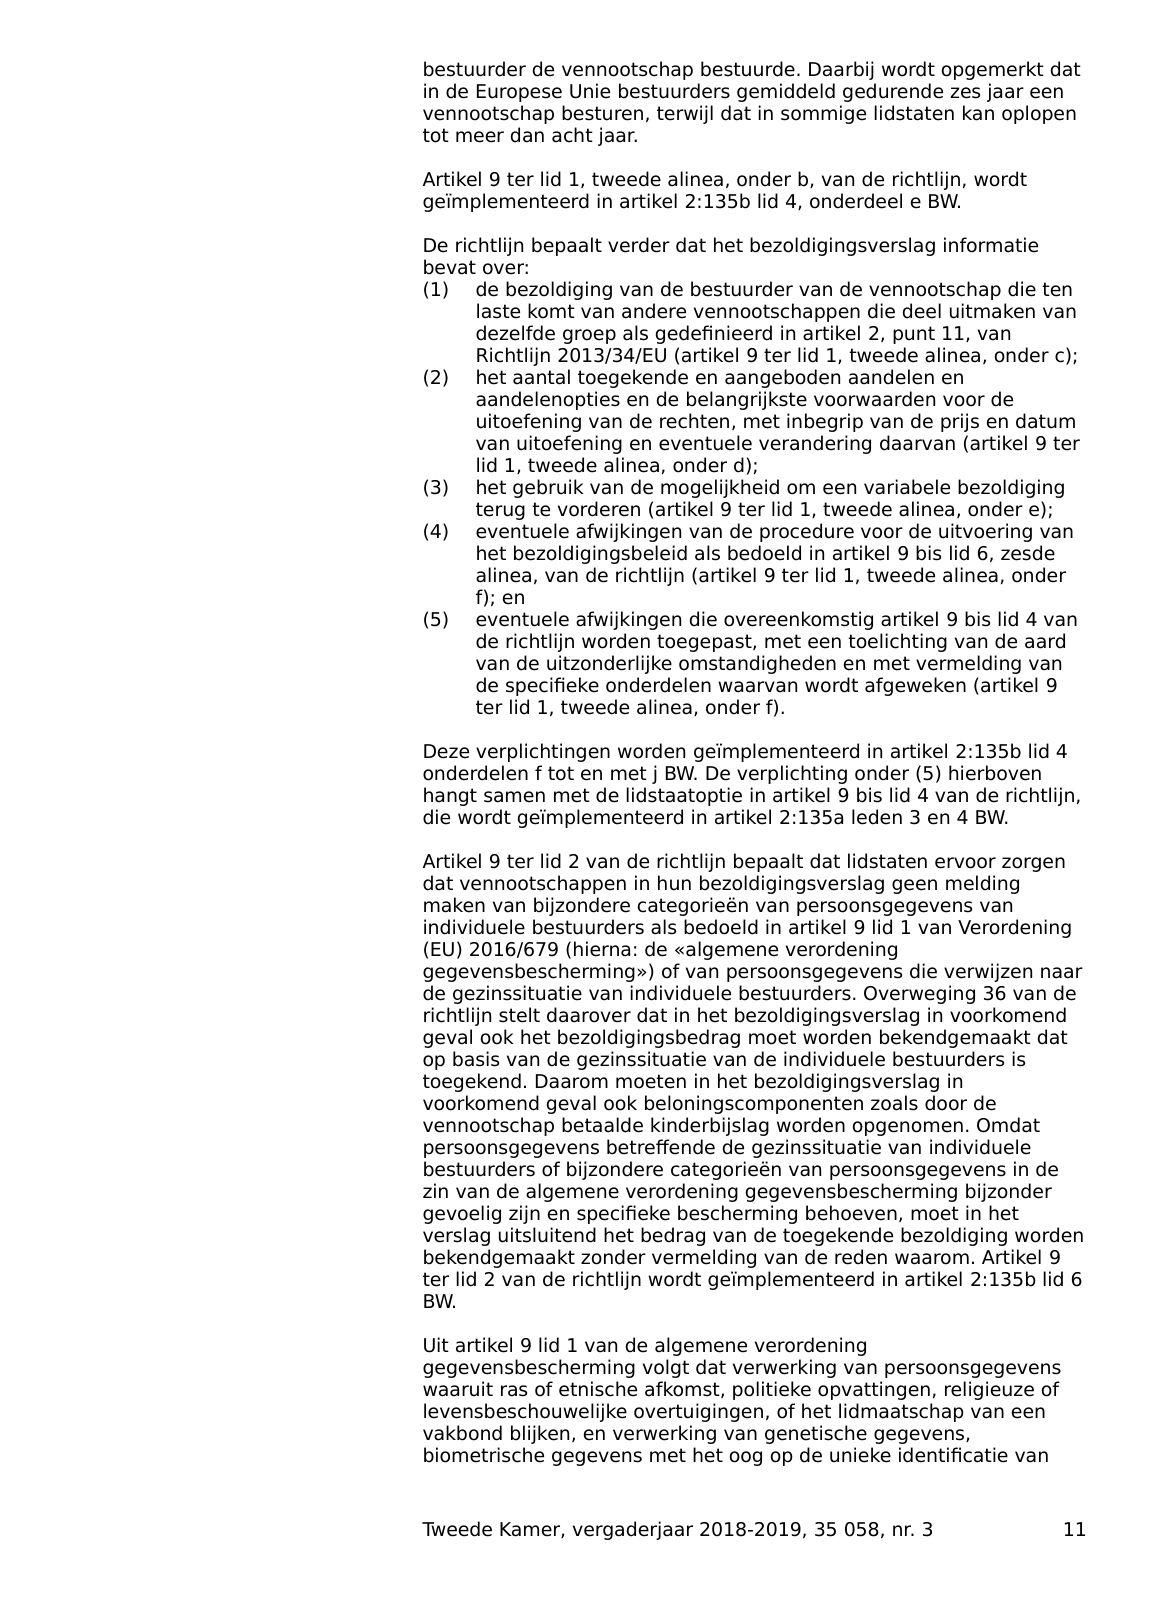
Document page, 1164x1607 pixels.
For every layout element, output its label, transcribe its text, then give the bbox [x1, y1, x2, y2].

text (3) het gebruik van de mogelijkheid om een variabele bezoldiging terug te vorderen (artikel 9 ter lid 1, tweede alinea, onder e); [422, 477, 1087, 521]
text Deze verplichtingen worden geïmplementeerd in artikel 2:135b lid 4 onderdelen f tot en met j BW. De verplichting onder (5) hierboven hangt samen met de lidstaatoptie in artikel 9 bis lid 4 van de richtlijn, die wordt geïmplementeerd in artikel 2:135a leden 3 en 4 BW. [422, 741, 1087, 829]
text Artikel 9 ter lid 2 van de richtlijn bepaalt dat lidstaten ervoor zorgen dat vennootschappen in hun bezoldigingsverslag geen melding maken van bijzondere categorieën van persoonsgegevens van individuele bestuurders als bedoeld in artikel 9 lid 1 van Verordening (EU) 2016/679 (hierna: de «algemene verordening gegevensbescherming») of van persoonsgegevens die verwijzen naar de gezinssituatie van individuele bestuurders. Overweging 36 van de richtlijn stelt daarover dat in het bezoldigingsverslag in voorkomend geval ook het bezoldigingsbedrag moet worden bekendgemaakt dat op basis van de gezinssituatie van de individuele bestuurders is toegekend. Daarom moeten in het bezoldigingsverslag in voorkomend geval ook beloningscomponenten zoals door de vennootschap betaalde kinderbijslag worden opgenomen. Omdat persoonsgegevens betreffende de gezinssituatie van individuele bestuurders of bijzondere categorieën van persoonsgegevens in de zin van de algemene verordening gegevensbescherming bijzonder gevoelig zijn en specifieke bescherming behoeven, moet in het verslag uitsluitend het bedrag van de toegekende bezoldiging worden bekendgemaakt zonder vermelding van de reden waarom. Artikel 9 ter lid 2 van de richtlijn wordt geïmplementeerd in artikel 2:135b lid 6 BW. [422, 851, 1087, 1313]
text De richtlijn bepaalt verder dat het bezoldigingsverslag informatie bevat over: [422, 235, 1087, 279]
text bestuurder de vennootschap bestuurde. Daarbij wordt opgemerkt dat in de Europese Unie bestuurders gemiddeld gedurende zes jaar een vennootschap besturen, terwijl dat in sommige lidstaten kan oplopen tot meer dan acht jaar. [422, 59, 1087, 147]
text Artikel 9 ter lid 1, tweede alinea, onder b, van de richtlijn, wordt geïmplementeerd in artikel 2:135b lid 4, onderdeel e BW. [422, 169, 1087, 213]
text (2) het aantal toegekende en aangeboden aandelen en aandelenopties en de belangrijkste voorwaarden voor de uitoefening van de rechten, met inbegrip van de prijs en datum van uitoefening en eventuele verandering daarvan (artikel 9 ter lid 1, tweede alinea, onder d); [422, 367, 1087, 477]
text (5) eventuele afwijkingen die overeenkomstig artikel 9 bis lid 4 van de richtlijn worden toegepast, met een toelichting van de aard van de uitzonderlijke omstandigheden en met vermelding van de specifieke onderdelen waarvan wordt afgeweken (artikel 9 ter lid 1, tweede alinea, onder f). [422, 609, 1087, 719]
text (1) de bezoldiging van de bestuurder van de vennootschap die ten laste komt van andere vennootschappen die deel uitmaken van dezelfde groep als gedefinieerd in artikel 2, punt 11, van Richtlijn 2013/34/EU (artikel 9 ter lid 1, tweede alinea, onder c); [422, 279, 1087, 367]
text (4) eventuele afwijkingen van de procedure voor de uitvoering van het bezoldigingsbeleid als bedoeld in artikel 9 bis lid 6, zesde alinea, van de richtlijn (artikel 9 ter lid 1, tweede alinea, onder f); en [422, 521, 1087, 609]
text Uit artikel 9 lid 1 van de algemene verordening gegevensbescherming volgt dat verwerking van persoonsgegevens waaruit ras of etnische afkomst, politieke opvattingen, religieuze of levensbeschouwelijke overtuigingen, of het lidmaatschap van een vakbond blijken, en verwerking van genetische gegevens, biometrische gegevens met het oog op de unieke identificatie van [422, 1335, 1087, 1467]
